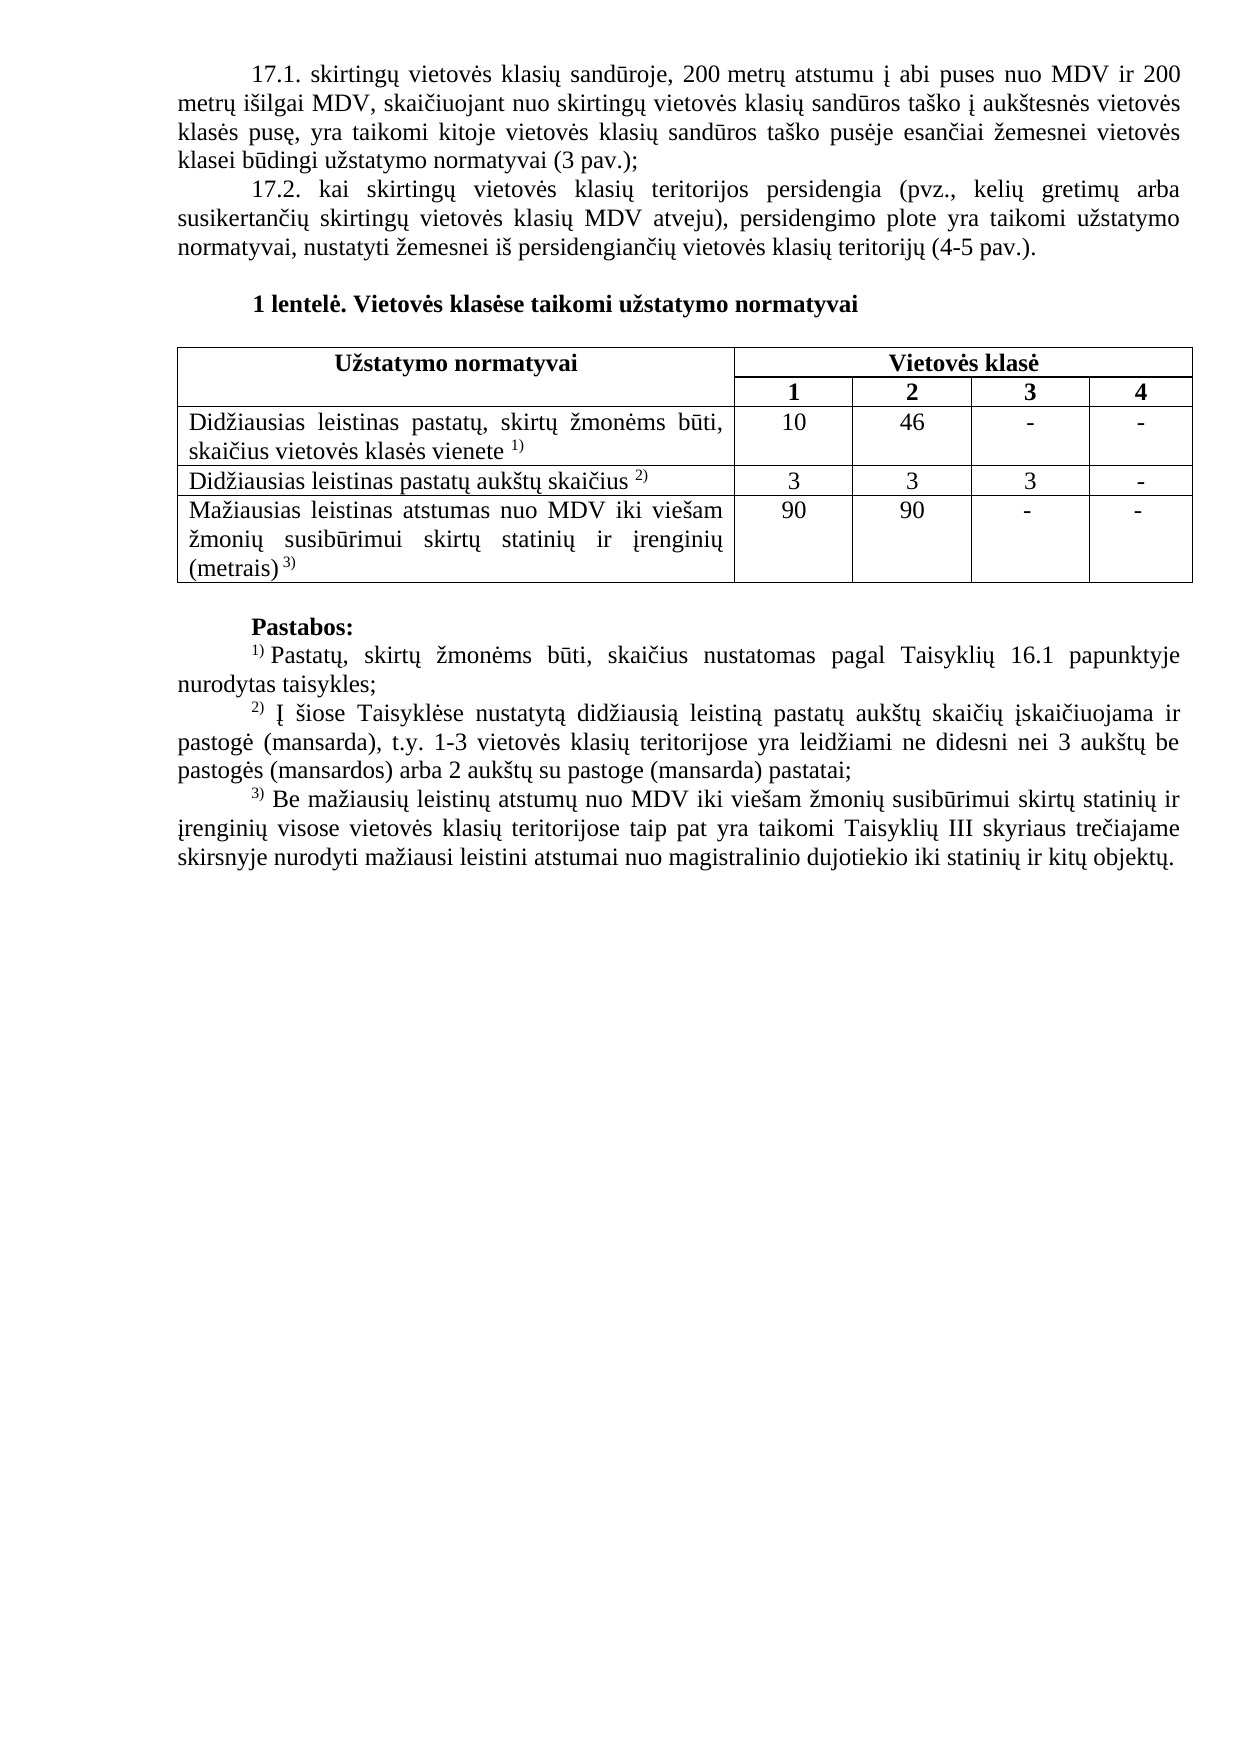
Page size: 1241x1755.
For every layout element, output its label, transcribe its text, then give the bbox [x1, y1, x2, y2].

table_cell 4 [1090, 378, 1192, 406]
table_cell 10 [735, 407, 852, 465]
table_cell Didžiausias leistinas pastatų, skirtų žmonėms būti, skaičius vietovės klasės vienete 1) [178, 407, 734, 465]
table_cell Didžiausias leistinas pastatų aukštų skaičius 2) [178, 466, 734, 494]
table_cell - [1090, 407, 1192, 465]
table_cell - [972, 407, 1089, 465]
text 17.1. skirtingų vietovės klasių sandūroje, 200 metrų atstumu į abi puses nuo MDV ir 200 metrų išilgai MDV, skaičiuojant nuo skirtingų vietovės klasių sandūros taško į aukštesnės vietovės klasės pusę, yra taikomi kitoje vietovės klasių sandūros taško pusėje esančiai žemesnei vietovės klasei būdingi užstatymo normatyvai (3 pav.); [177, 59, 1181, 174]
table_header Vietovės klasė [735, 348, 1192, 376]
table_cell 3 [735, 466, 852, 494]
text 1 lentelė. Vietovės klasėse taikomi užstatymo normatyvai [177, 289, 1181, 318]
table_cell 3 [972, 378, 1089, 406]
table_cell 90 [735, 496, 852, 582]
table_cell 1 [735, 378, 852, 406]
table_cell Mažiausias leistinas atstumas nuo MDV iki viešam žmonių susibūrimui skirtų statinių ir įrenginių (metrais) 3) [178, 496, 734, 582]
table_cell - [1090, 496, 1192, 582]
table_cell 90 [853, 496, 971, 582]
text 17.2. kai skirtingų vietovės klasių teritorijos persidengia (pvz., kelių gretimų arba susikertančių skirtingų vietovės klasių MDV atveju), persidengimo plote yra taikomi užstatymo normatyvai, nustatyti žemesnei iš persidengiančių vietovės klasių teritorijų (4-5 pav.). [177, 174, 1181, 260]
table_cell 3 [972, 466, 1089, 494]
text 3) Be mažiausių leistinų atstumų nuo MDV iki viešam žmonių susibūrimui skirtų statinių ir įrenginių visose vietovės klasių teritorijose taip pat yra taikomi Taisyklių III skyriaus trečiajame skirsnyje nurodyti mažiausi leistini atstumai nuo magistralinio dujotiekio iki statinių ir kitų objektų. [177, 784, 1181, 870]
table_cell - [972, 496, 1089, 582]
table_header Užstatymo normatyvai [178, 348, 734, 406]
table_cell 2 [853, 378, 971, 406]
text 1) Pastatų, skirtų žmonėms būti, skaičius nustatomas pagal Taisyklių 16.1 papunktyje nurodytas taisykles; [177, 640, 1181, 698]
table_cell 46 [853, 407, 971, 465]
text 2) Į šiose Taisyklėse nustatytą didžiausią leistiną pastatų aukštų skaičių įskaičiuojama ir pastogė (mansarda), t.y. 1-3 vietovės klasių teritorijose yra leidžiami ne didesni nei 3 aukštų be pastogės (mansardos) arba 2 aukštų su pastoge (mansarda) pastatai; [177, 698, 1181, 784]
table_cell 3 [853, 466, 971, 494]
table_cell - [1090, 466, 1192, 494]
text Pastabos: [177, 612, 1181, 640]
